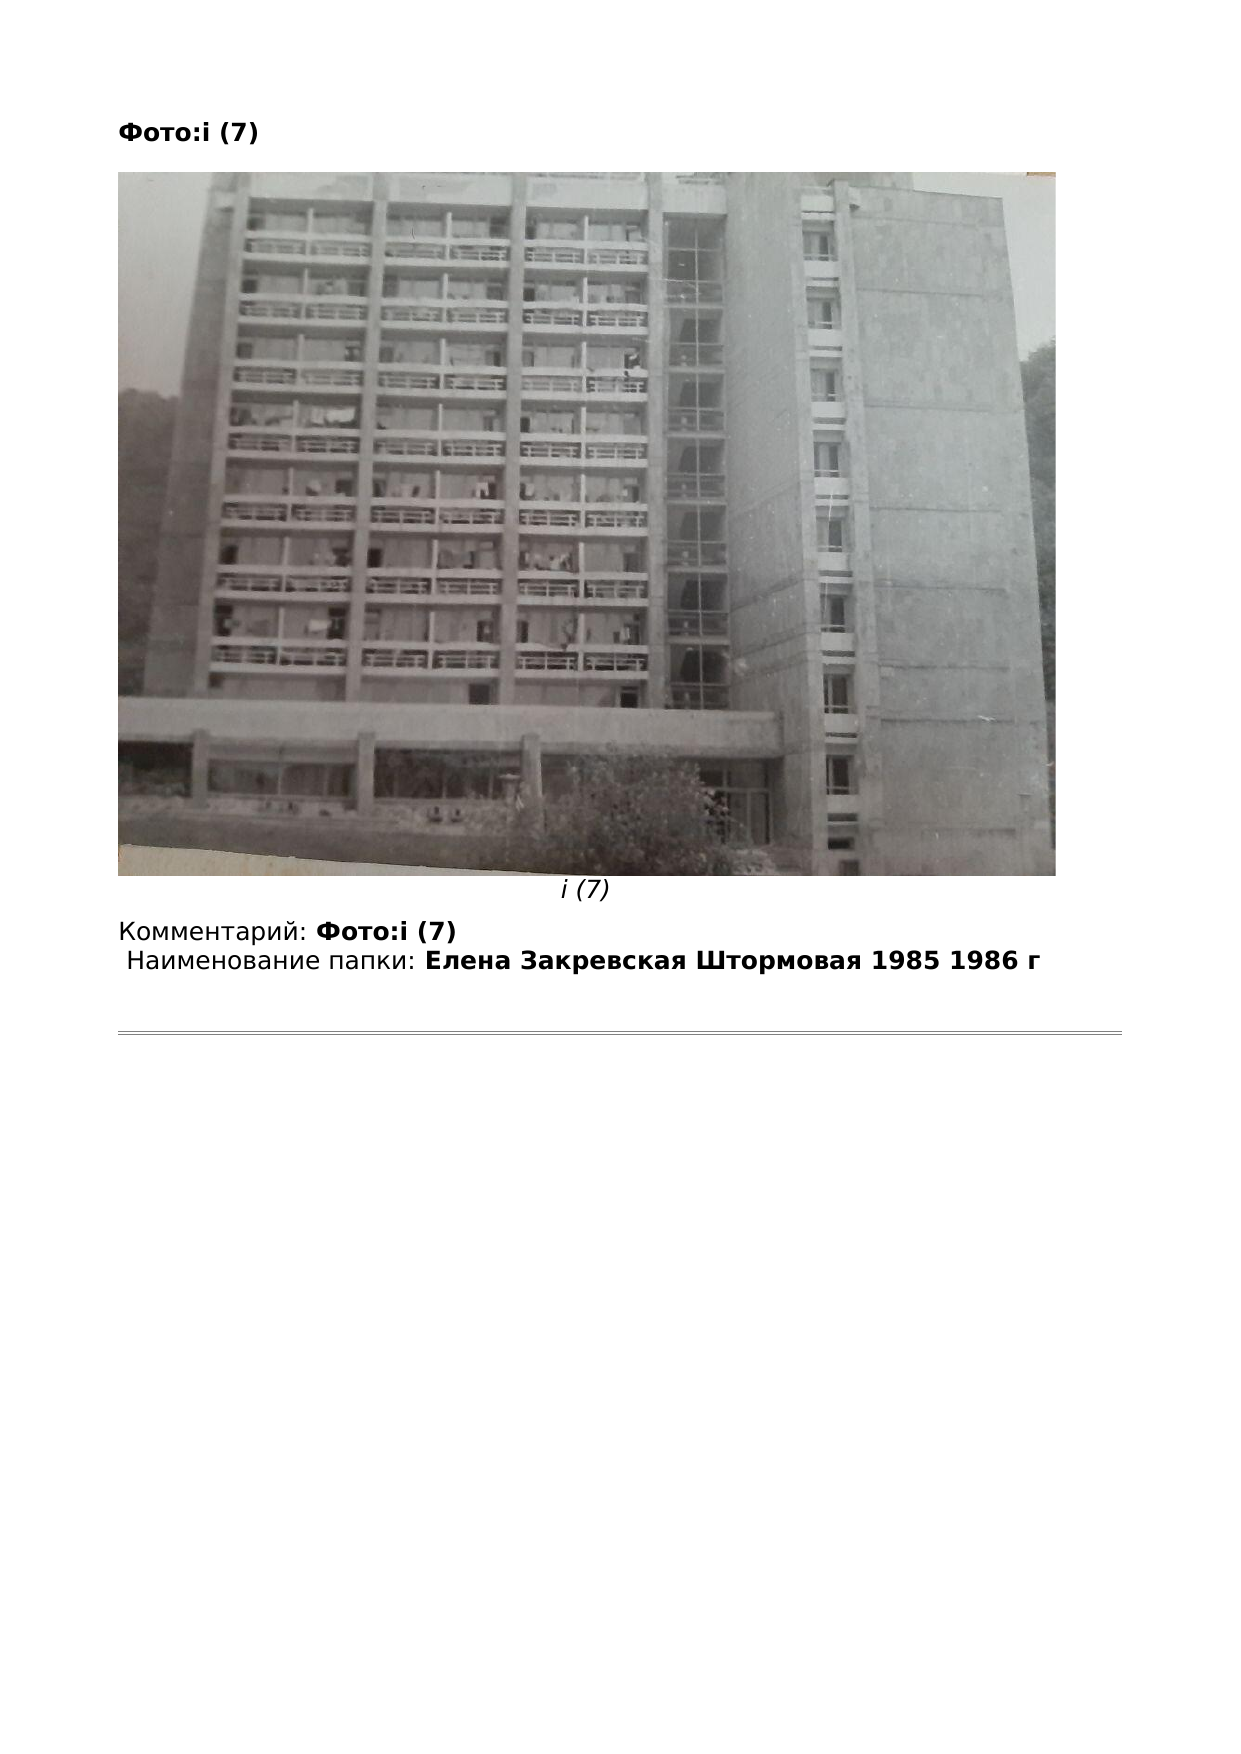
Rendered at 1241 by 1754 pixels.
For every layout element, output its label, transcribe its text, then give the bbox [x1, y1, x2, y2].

text i (7) [118, 876, 1056, 904]
text Комментарий: Фото:i (7) Наименование папки: Елена Закревская Штормовая 1985 1986 г [118, 917, 1122, 1004]
subtitle Фото:i (7) [118, 118, 1122, 147]
picture [118, 172, 1056, 876]
